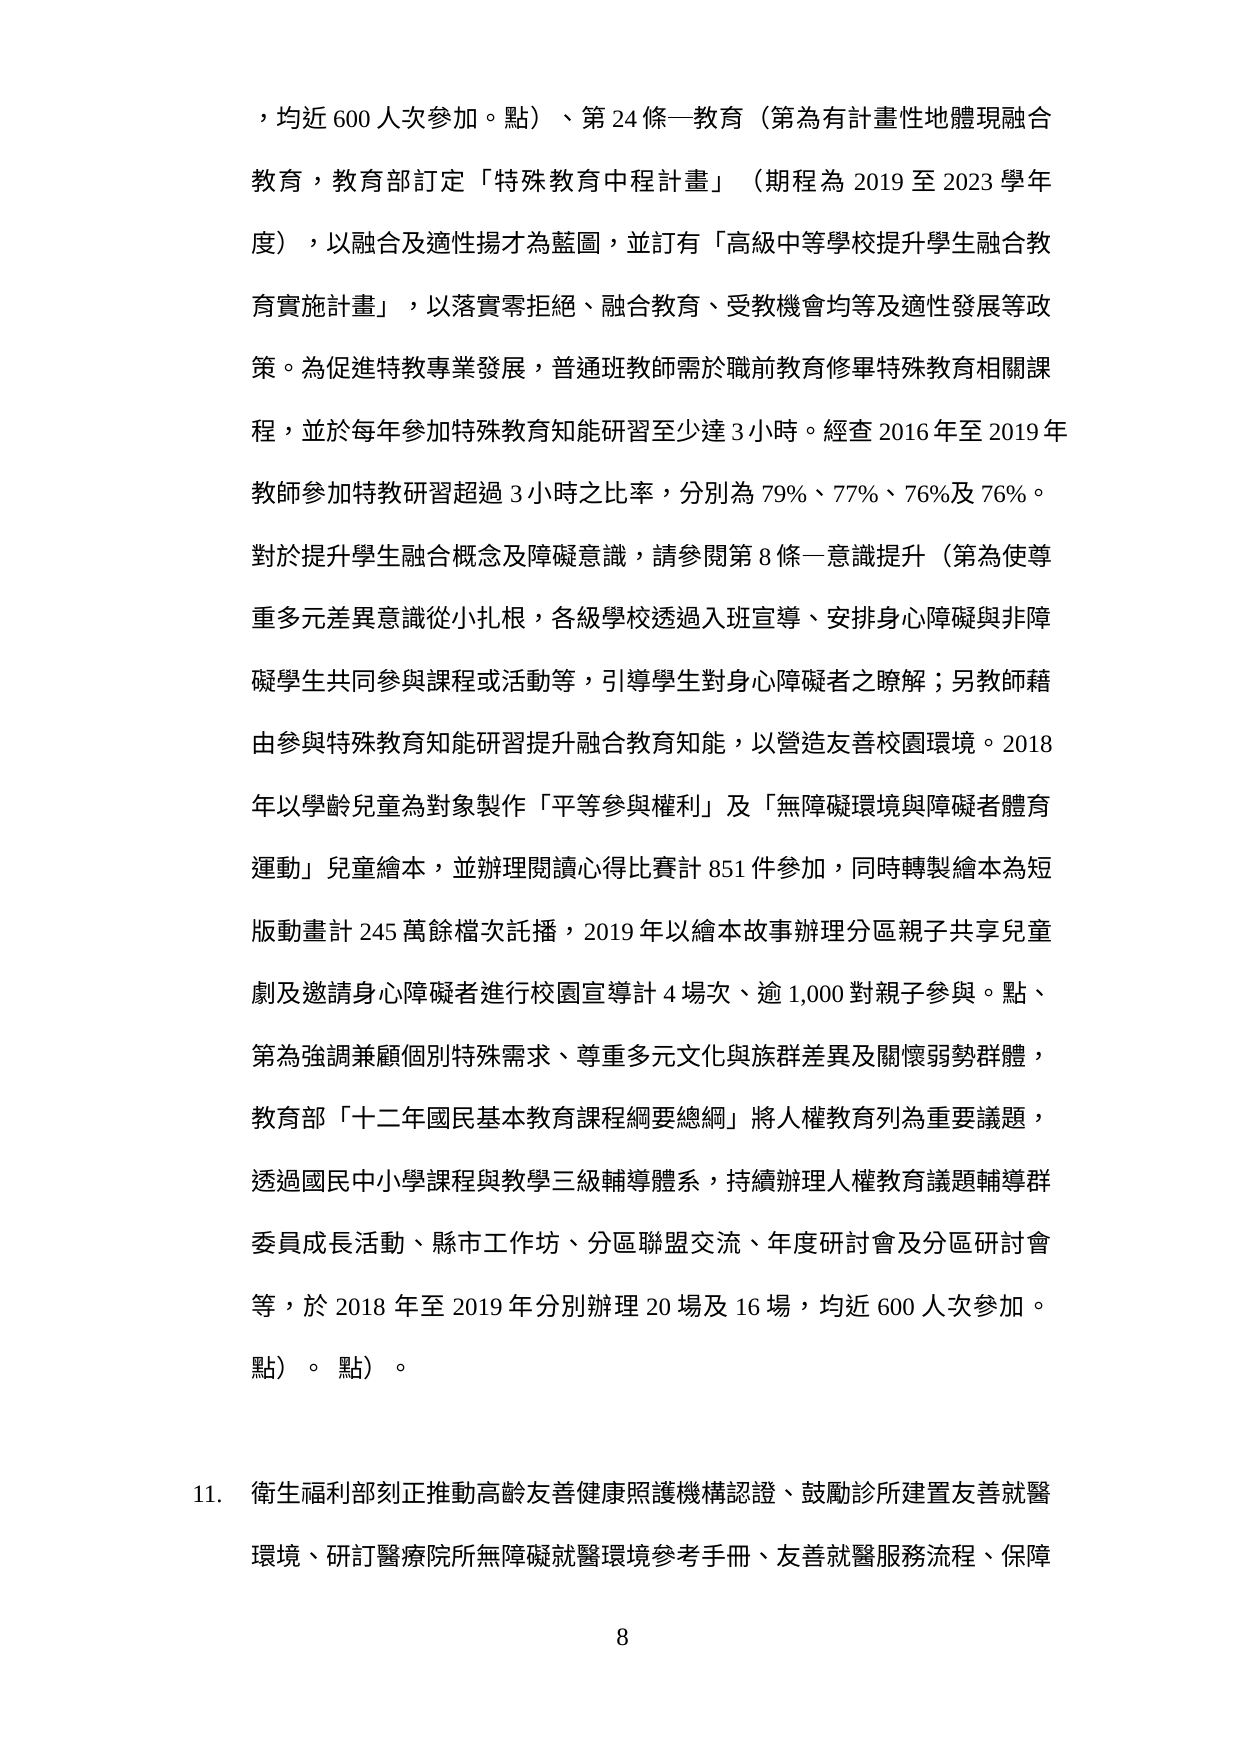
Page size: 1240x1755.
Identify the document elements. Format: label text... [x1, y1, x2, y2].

list 衛生福利部刻正推動高齡友善健康照護機構認證、鼓勵診所建置友善就醫環境、研訂醫療院所無障礙就醫環境參考手冊、友善就醫服務流程、保障視覺障礙者用藥安全等通用設計相關作為，詳請參閱第25條—健康（第212點至第223點）。 [192, 1450, 1052, 1575]
list 通用設計原則同時運用於普通教育與特殊教育環境，例如在「十二年國民基本教育課程綱要總綱」之基本理念、師資培訓、對學生宣導等方面，請參閱第8條—意識提升（第58、59點）、第24條─教育（第198點）。 [192, 75, 1052, 1387]
